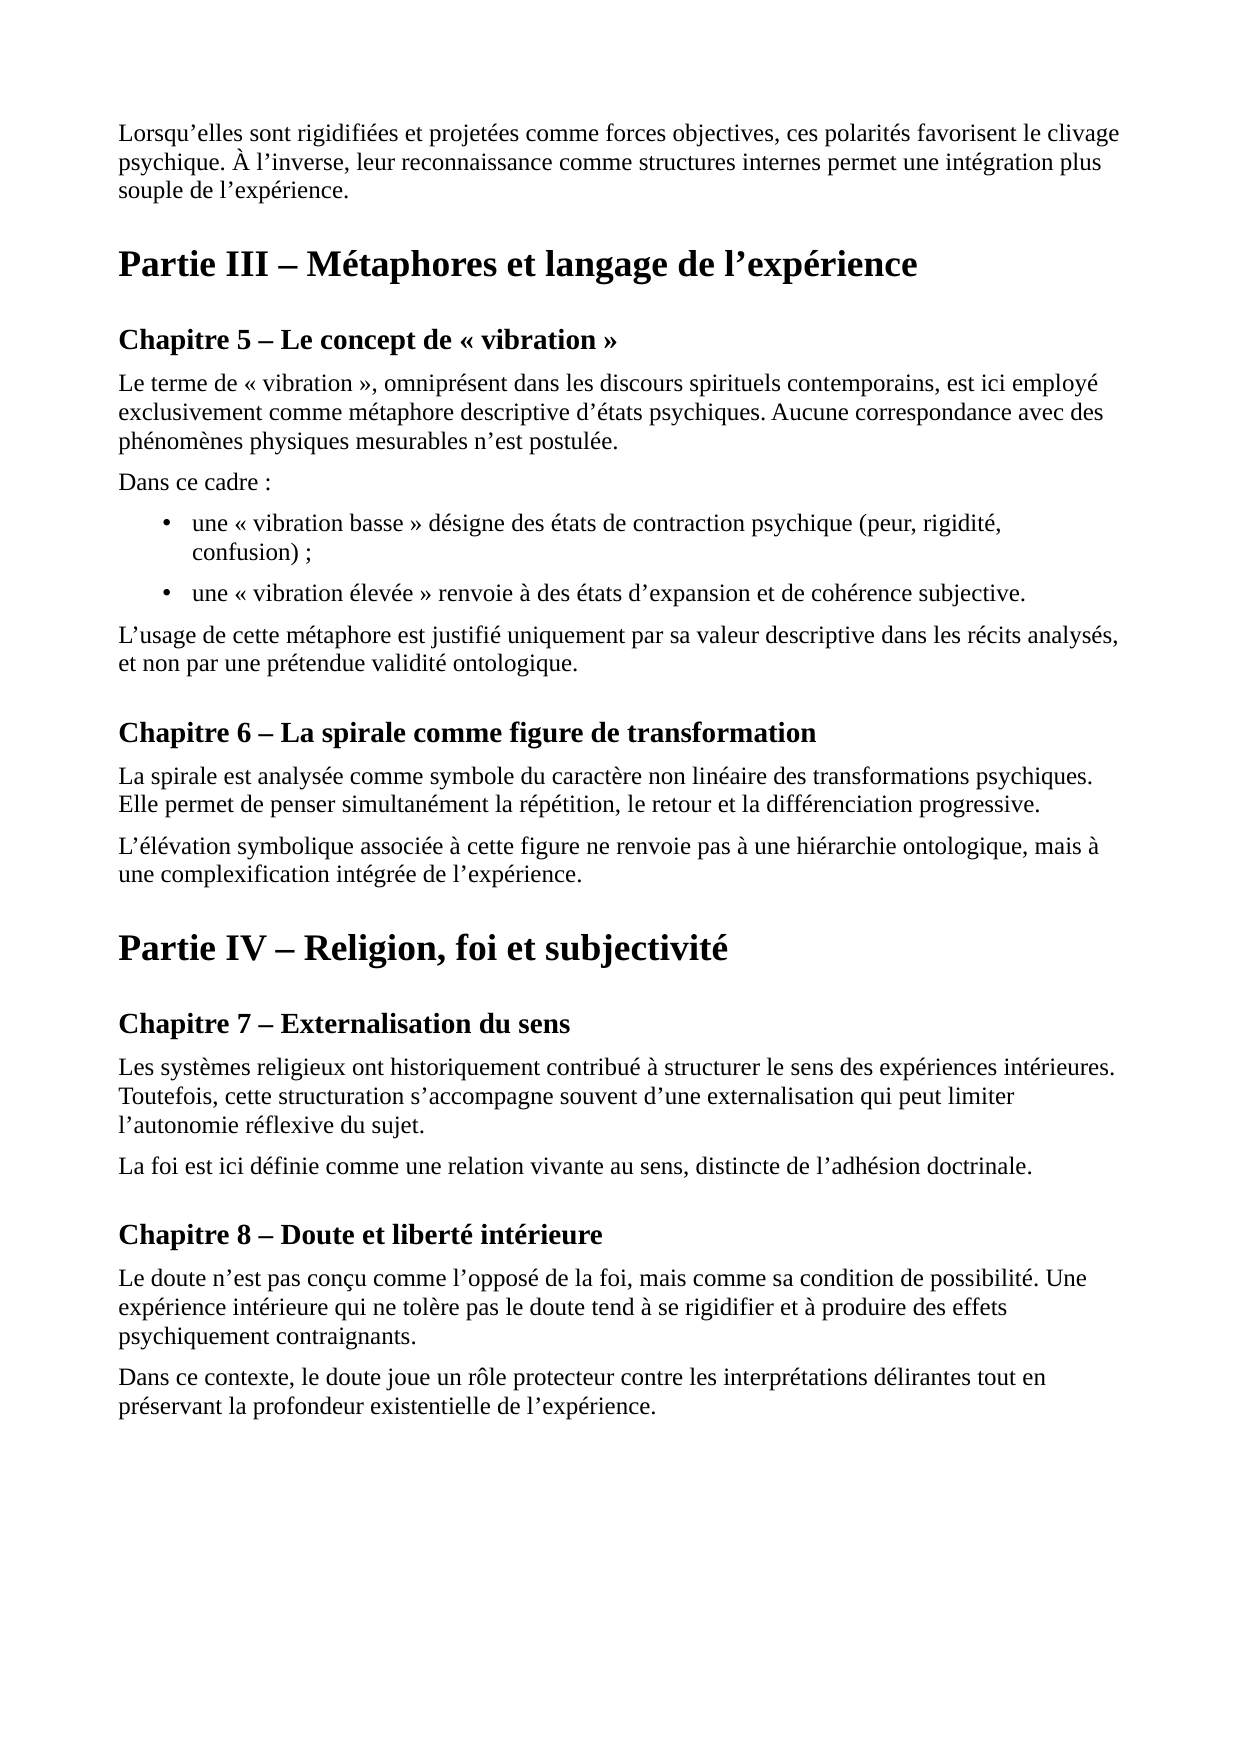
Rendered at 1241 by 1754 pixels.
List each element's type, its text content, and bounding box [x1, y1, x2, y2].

list une « vibration basse » désigne des états de contraction psychique (peur, rigidité, confusion) ; [162, 508, 1122, 566]
text L’usage de cette métaphore est justifié uniquement par sa valeur descriptive dans les récits analysés, et non par une prétendue validité ontologique. [118, 620, 1122, 677]
text Lorsqu’elles sont rigidifiées et projetées comme forces objectives, ces polarités favorisent le clivage psychique. À l’inverse, leur reconnaissance comme structures internes permet une intégration plus souple de l’expérience. [118, 118, 1122, 204]
text La spirale est analysée comme symbole du caractère non linéaire des transformations psychiques. Elle permet de penser simultanément la répétition, le retour et la différenciation progressive. [118, 761, 1122, 818]
text Dans ce contexte, le doute joue un rôle protecteur contre les interprétations délirantes tout en préservant la profondeur existentielle de l’expérience. [118, 1362, 1122, 1420]
subtitle Chapitre 5 – Le concept de « vibration » [118, 322, 1122, 356]
text Le terme de « vibration », omniprésent dans les discours spirituels contemporains, est ici employé exclusivement comme métaphore descriptive d’états psychiques. Aucune correspondance avec des phénomènes physiques mesurables n’est postulée. [118, 368, 1122, 455]
subtitle Partie IV – Religion, foi et subjectivité [118, 926, 1122, 969]
text Dans ce cadre : [118, 467, 1122, 496]
text La foi est ici définie comme une relation vivante au sens, distincte de l’adhésion doctrinale. [118, 1151, 1122, 1180]
subtitle Chapitre 6 – La spirale comme figure de transformation [118, 715, 1122, 748]
subtitle Chapitre 7 – Externalisation du sens [118, 1006, 1122, 1040]
subtitle Chapitre 8 – Doute et liberté intérieure [118, 1217, 1122, 1251]
list une « vibration élevée » renvoie à des états d’expansion et de cohérence subjective. [162, 578, 1122, 607]
text Les systèmes religieux ont historiquement contribué à structurer le sens des expériences intérieures. Toutefois, cette structuration s’accompagne souvent d’une externalisation qui peut limiter l’autonomie réflexive du sujet. [118, 1052, 1122, 1139]
subtitle Partie III – Métaphores et langage de l’expérience [118, 242, 1122, 285]
text L’élévation symbolique associée à cette figure ne renvoie pas à une hiérarchie ontologique, mais à une complexification intégrée de l’expérience. [118, 831, 1122, 888]
text Le doute n’est pas conçu comme l’opposé de la foi, mais comme sa condition de possibilité. Une expérience intérieure qui ne tolère pas le doute tend à se rigidifier et à produire des effets psychiquement contraignants. [118, 1263, 1122, 1350]
